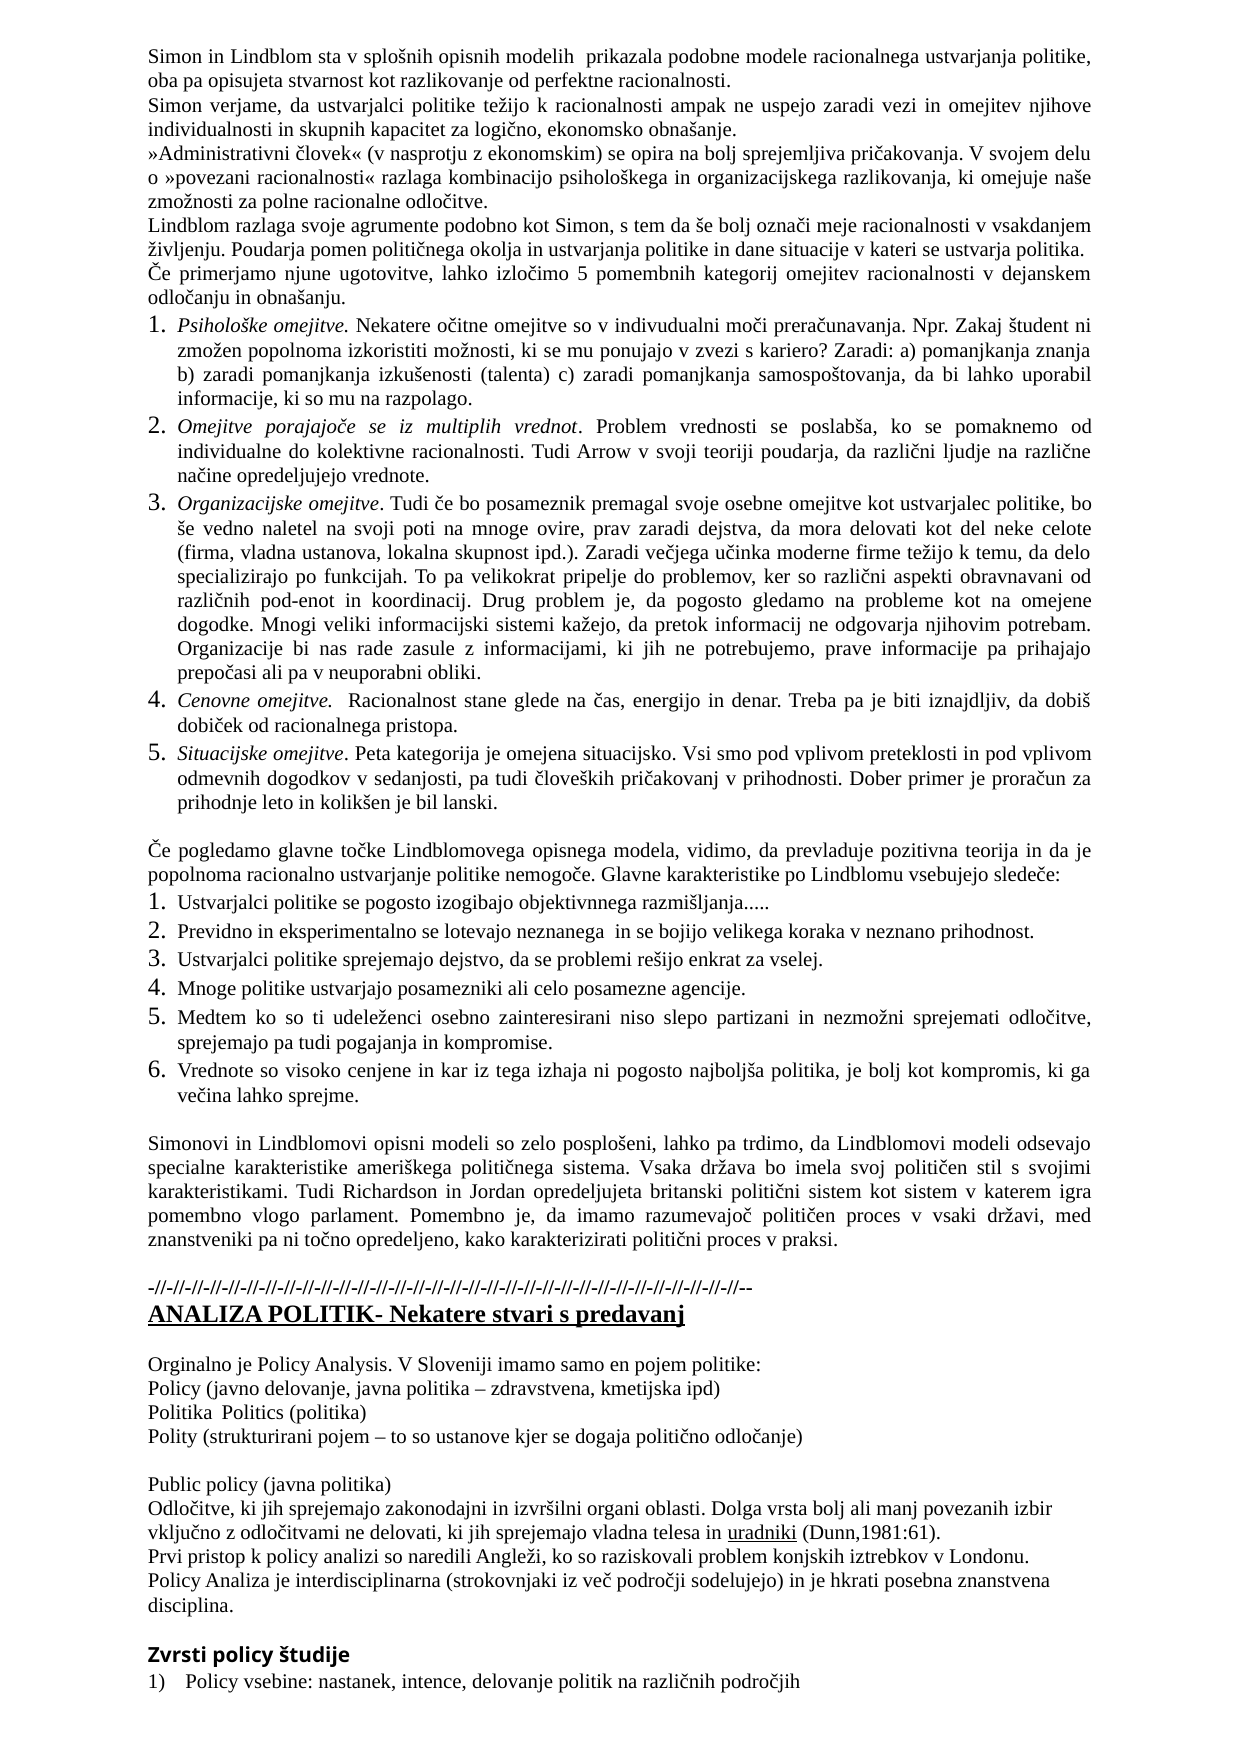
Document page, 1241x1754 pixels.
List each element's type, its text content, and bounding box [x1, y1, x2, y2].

list Mnoge politike ustvarjajo posamezniki ali celo posamezne agencije. [148, 972, 1093, 1001]
text Policy (javno delovanje, javna politika – zdravstvena, kmetijska ipd) [148, 1376, 1093, 1400]
text Simon in Lindblom sta v splošnih opisnih modelih prikazala podobne modele racionalnega ustvarjanja politike, oba pa opisujeta stvarnost kot razlikovanje od perfektne racionalnosti. [148, 44, 1093, 92]
text Simonovi in Lindblomovi opisni modeli so zelo posplošeni, lahko pa trdimo, da Lindblomovi modeli odsevajo specialne karakteristike ameriškega političnega sistema. Vsaka država bo imela svoj političen stil s svojimi karakteristikami. Tudi Richardson in Jordan opredeljujeta britanski politični sistem kot sistem v katerem igra pomembno vlogo parlament. Pomembno je, da imamo razumevajoč političen proces v vsaki državi, med znanstveniki pa ni točno opredeljeno, kako karakterizirati politični proces v praksi. [148, 1131, 1093, 1251]
text Orginalno je Policy Analysis. V Sloveniji imamo samo en pojem politike: [148, 1352, 1093, 1376]
text Policy Analiza je interdisciplinarna (strokovnjaki iz več področji sodelujejo) in je hkrati posebna znanstvena disciplina. [148, 1568, 1093, 1617]
text Public policy (javna politika) [148, 1472, 1093, 1496]
list Psihološke omejitve. Nekatere očitne omejitve so v indivudualni moči preračunavanja. Npr. Zakaj študent ni zmožen popolnoma izkoristiti možnosti, ki se mu ponujajo v zvezi s kariero? Zaradi: a) pomanjkanja znanja b) zaradi pomanjkanja izkušenosti (talenta) c) zaradi pomanjkanja samospoštovanja, da bi lahko uporabil informacije, ki so mu na razpolago. [148, 309, 1093, 410]
list Medtem ko so ti udeleženci osebno zainteresirani niso slepo partizani in nezmožni sprejemati odločitve, sprejemajo pa tudi pogajanja in kompromise. [148, 1001, 1093, 1054]
text Simon verjame, da ustvarjalci politike težijo k racionalnosti ampak ne uspejo zaradi vezi in omejitev njihove individualnosti in skupnih kapacitet za logično, ekonomsko obnašanje. [148, 92, 1093, 141]
text »Administrativni človek« (v nasprotju z ekonomskim) se opira na bolj sprejemljiva pričakovanja. V svojem delu o »povezani racionalnosti« razlaga kombinacijo psihološkega in organizacijskega razlikovanja, ki omejuje naše zmožnosti za polne racionalne odločitve. [148, 141, 1093, 213]
text Če pogledamo glavne točke Lindblomovega opisnega modela, vidimo, da prevladuje pozitivna teorija in da je popolnoma racionalno ustvarjanje politike nemogoče. Glavne karakteristike po Lindblomu vsebujejo sledeče: [148, 838, 1093, 886]
text Če primerjamo njune ugotovitve, lahko izločimo 5 pomembnih kategorij omejitev racionalnosti v dejanskem odločanju in obnašanju. [148, 261, 1093, 309]
list Situacijske omejitve. Peta kategorija je omejena situacijsko. Vsi smo pod vplivom preteklosti in pod vplivom odmevnih dogodkov v sedanjosti, pa tudi človeških pričakovanj v prihodnosti. Dober primer je proračun za prihodnje leto in kolikšen je bil lanski. [148, 737, 1093, 814]
text Prvi pristop k policy analizi so naredili Angleži, ko so raziskovali problem konjskih iztrebkov v Londonu. [148, 1544, 1093, 1568]
text Polity (strukturirani pojem – to so ustanove kjer se dogaja politično odločanje) [148, 1424, 1093, 1448]
list Organizacijske omejitve. Tudi če bo posameznik premagal svoje osebne omejitve kot ustvarjalec politike, bo še vedno naletel na svoji poti na mnoge ovire, prav zaradi dejstva, da mora delovati kot del neke celote (firma, vladna ustanova, lokalna skupnost ipd.). Zaradi večjega učinka moderne firme težijo k temu, da delo specializirajo po funkcijah. To pa velikokrat pripelje do problemov, ker so različni aspekti obravnavani od različnih pod-enot in koordinacij. Drug problem je, da pogosto gledamo na probleme kot na omejene dogodke. Mnogi veliki informacijski sistemi kažejo, da pretok informacij ne odgovarja njihovim potrebam. Organizacije bi nas rade zasule z informacijami, ki jih ne potrebujemo, prave informacije pa prihajajo prepočasi ali pa v neuporabni obliki. [148, 487, 1093, 684]
text Lindblom razlaga svoje agrumente podobno kot Simon, s tem da še bolj označi meje racionalnosti v vsakdanjem življenju. Poudarja pomen političnega okolja in ustvarjanja politike in dane situacije v kateri se ustvarja politika. [148, 213, 1093, 261]
list Ustvarjalci politike se pogosto izogibajo objektivnnega razmišljanja..... [148, 886, 1093, 915]
list Cenovne omejitve. Racionalnost stane glede na čas, energijo in denar. Treba pa je biti iznajdljiv, da dobiš dobiček od racionalnega pristopa. [148, 684, 1093, 737]
list Previdno in eksperimentalno se lotevajo neznanega in se bojijo velikega koraka v neznano prihodnost. [148, 915, 1093, 943]
subtitle Zvrsti policy študije [148, 1641, 1093, 1669]
subtitle ANALIZA POLITIK- Nekatere stvari s predavanj [148, 1299, 1093, 1328]
text Odločitve, ki jih sprejemajo zakonodajni in izvršilni organi oblasti. Dolga vrsta bolj ali manj povezanih izbir vključno z odločitvami ne delovati, ki jih sprejemajo vladna telesa in uradniki (Dunn,1981:61). [148, 1496, 1093, 1544]
list Omejitve porajajoče se iz multiplih vrednot. Problem vrednosti se poslabša, ko se pomaknemo od individualne do kolektivne racionalnosti. Tudi Arrow v svoji teoriji poudarja, da različni ljudje na različne načine opredeljujejo vrednote. [148, 410, 1093, 487]
list Policy vsebine: nastanek, intence, delovanje politik na različnih področjih [148, 1669, 1093, 1693]
text -//-//-//-//-//-//-//-//-//-//-//-//-//-//-//-//-//-//-//-//-//-//-//-//-//-//-//-//-//-//-//-//-- [148, 1275, 1093, 1299]
list Vrednote so visoko cenjene in kar iz tega izhaja ni pogosto najboljša politika, je bolj kot kompromis, ki ga večina lahko sprejme. [148, 1054, 1093, 1107]
text Politika Politics (politika) [148, 1400, 1093, 1424]
list Ustvarjalci politike sprejemajo dejstvo, da se problemi rešijo enkrat za vselej. [148, 943, 1093, 972]
